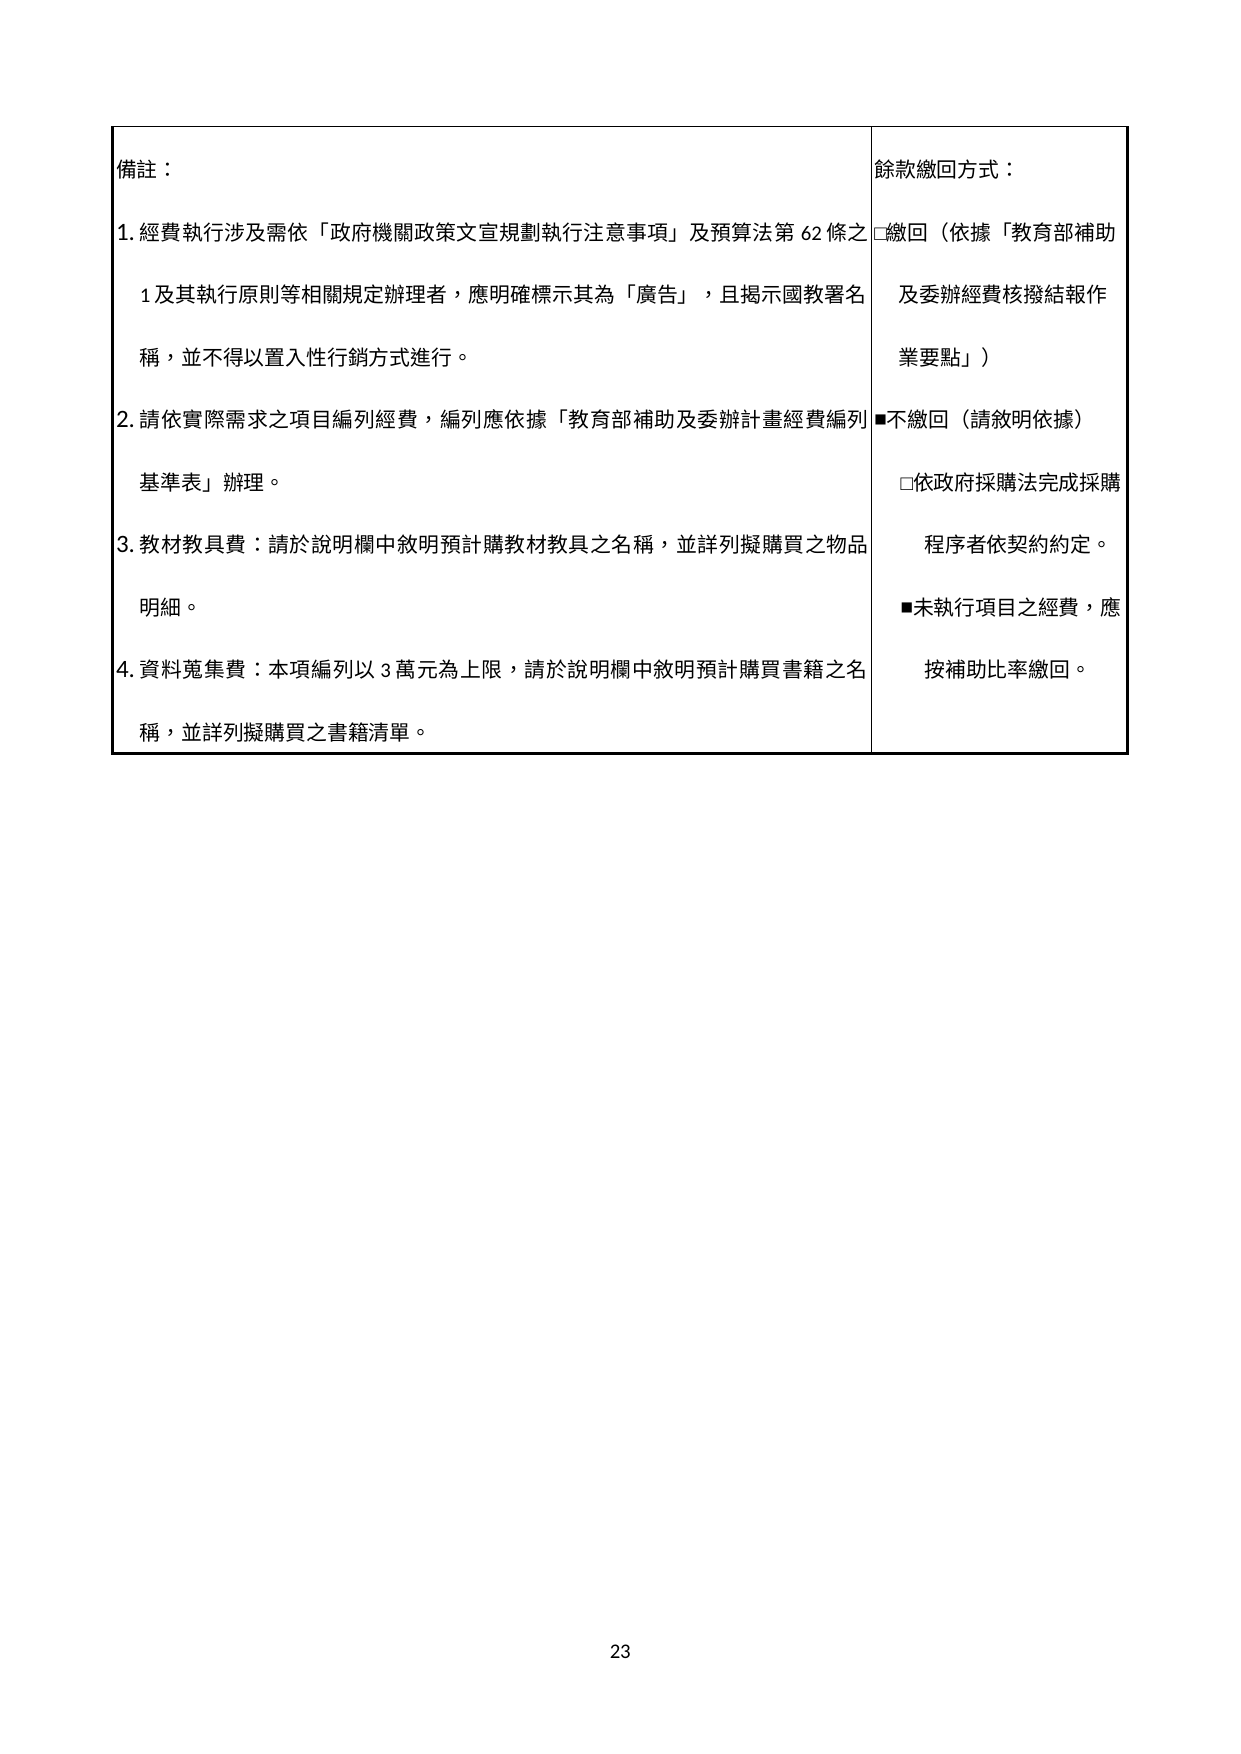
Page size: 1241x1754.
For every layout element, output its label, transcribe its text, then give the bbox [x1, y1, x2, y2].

table_cell 餘款繳回方式： □繳回（依據「教育部補助及委辦經費核撥結報作業要點」） ■不繳回（請敘明依據） □依政府採購法完成採購程序者依契約約定。 ■未執行項目之經費，應按補助比率繳回。 [872, 127, 1126, 752]
table_cell 備註： 經費執行涉及需依「政府機關政策文宣規劃執行注意事項」及預算法第62條之1及其執行原則等相關規定辦理者，應明確標示其為「廣告」，且揭示國教署名稱，並不得以置入性行銷方式進行。 請依實際需求之項目編列經費，編列應依據「教育部補助及委辦計畫經費編列基準表」辦理。 教材教具費：請於說明欄中敘明預計購教材教具之名稱，並詳列擬購買之物品明細。 資料蒐集費：本項編列以3萬元為上限，請於說明欄中敘明預計購買書籍之名稱，並詳列擬購買之書籍清單。 [114, 127, 871, 752]
